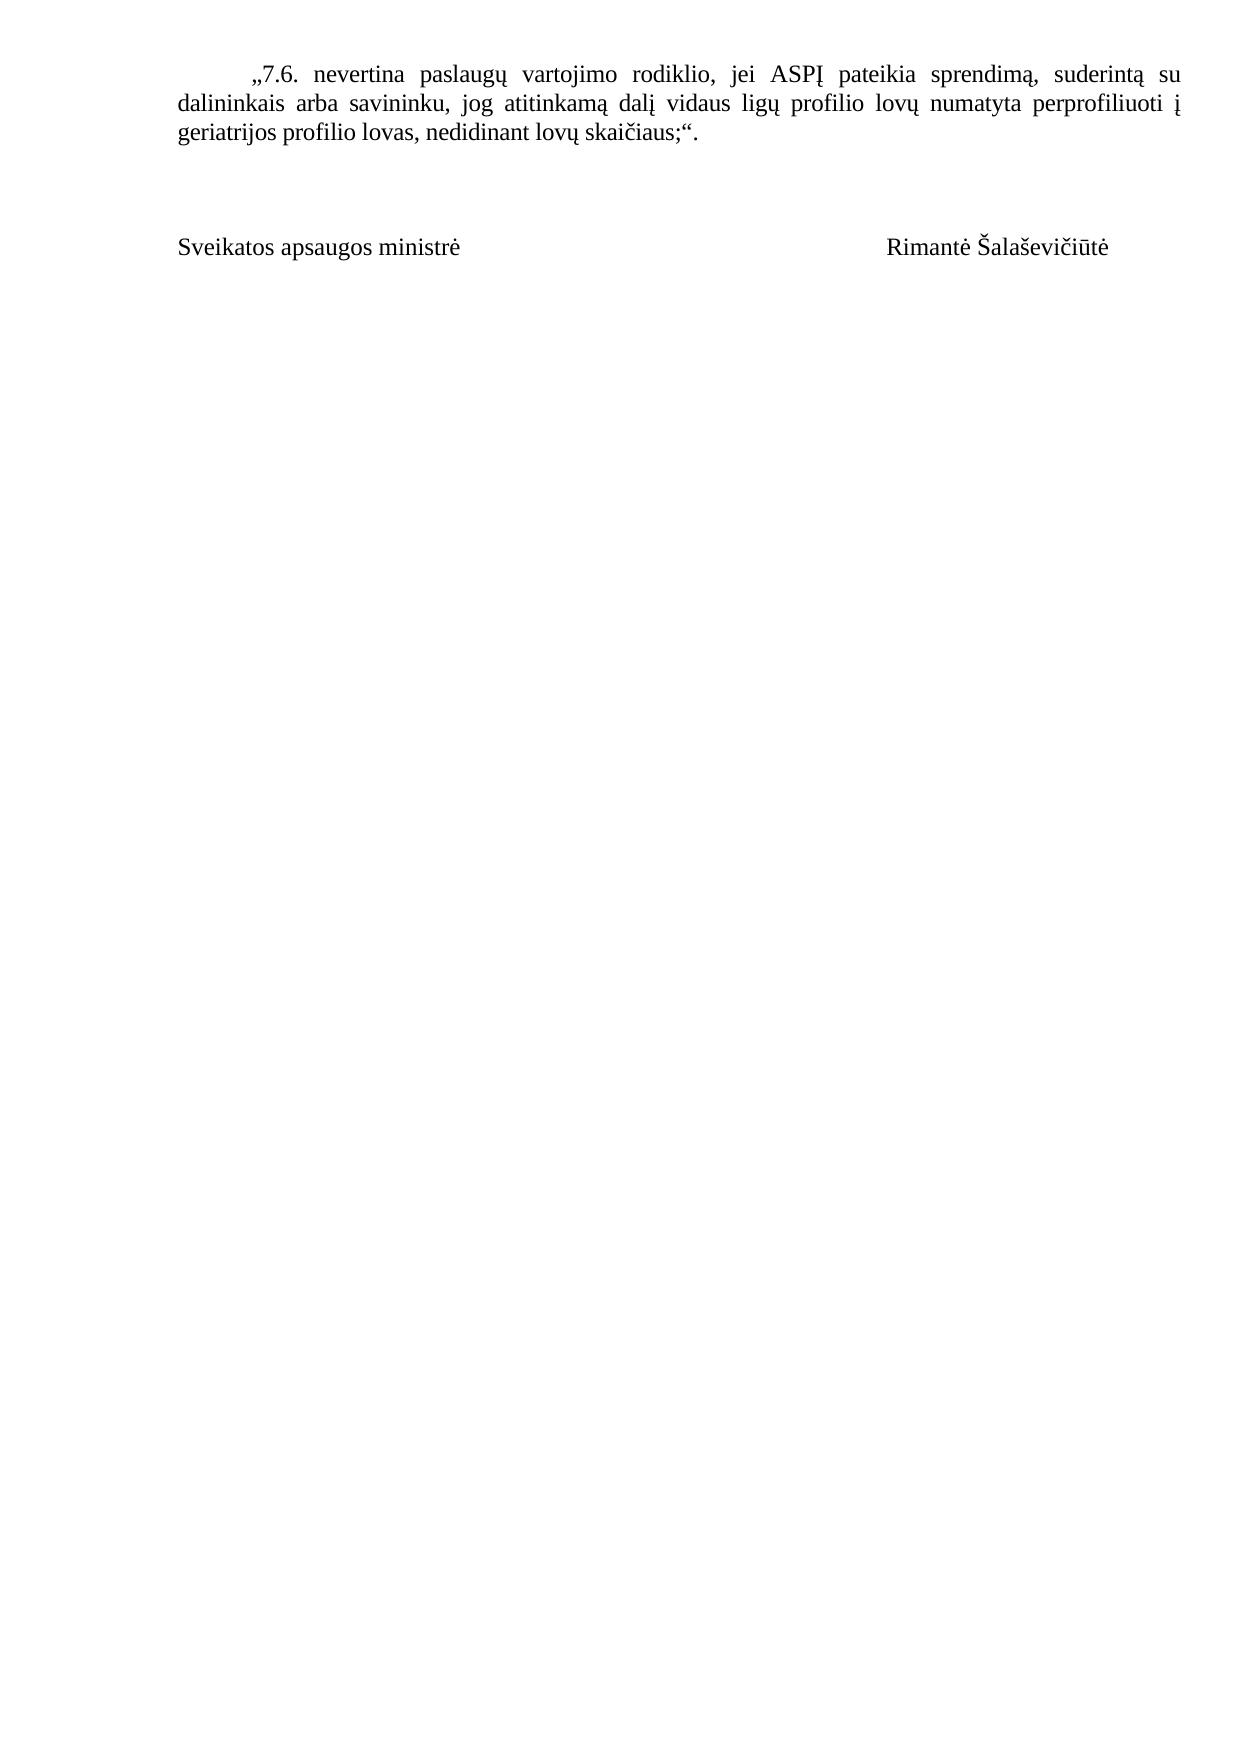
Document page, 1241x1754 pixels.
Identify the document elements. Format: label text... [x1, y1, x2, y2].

text Sveikatos apsaugos ministrė Rimantė Šalaševičiūtė [177, 232, 1181, 260]
text „7.6. nevertina paslaugų vartojimo rodiklio, jei ASPĮ pateikia sprendimą, suderintą su dalininkais arba savininku, jog atitinkamą dalį vidaus ligų profilio lovų numatyta perprofiliuoti į geriatrijos profilio lovas, nedidinant lovų skaičiaus;“. [177, 59, 1181, 145]
